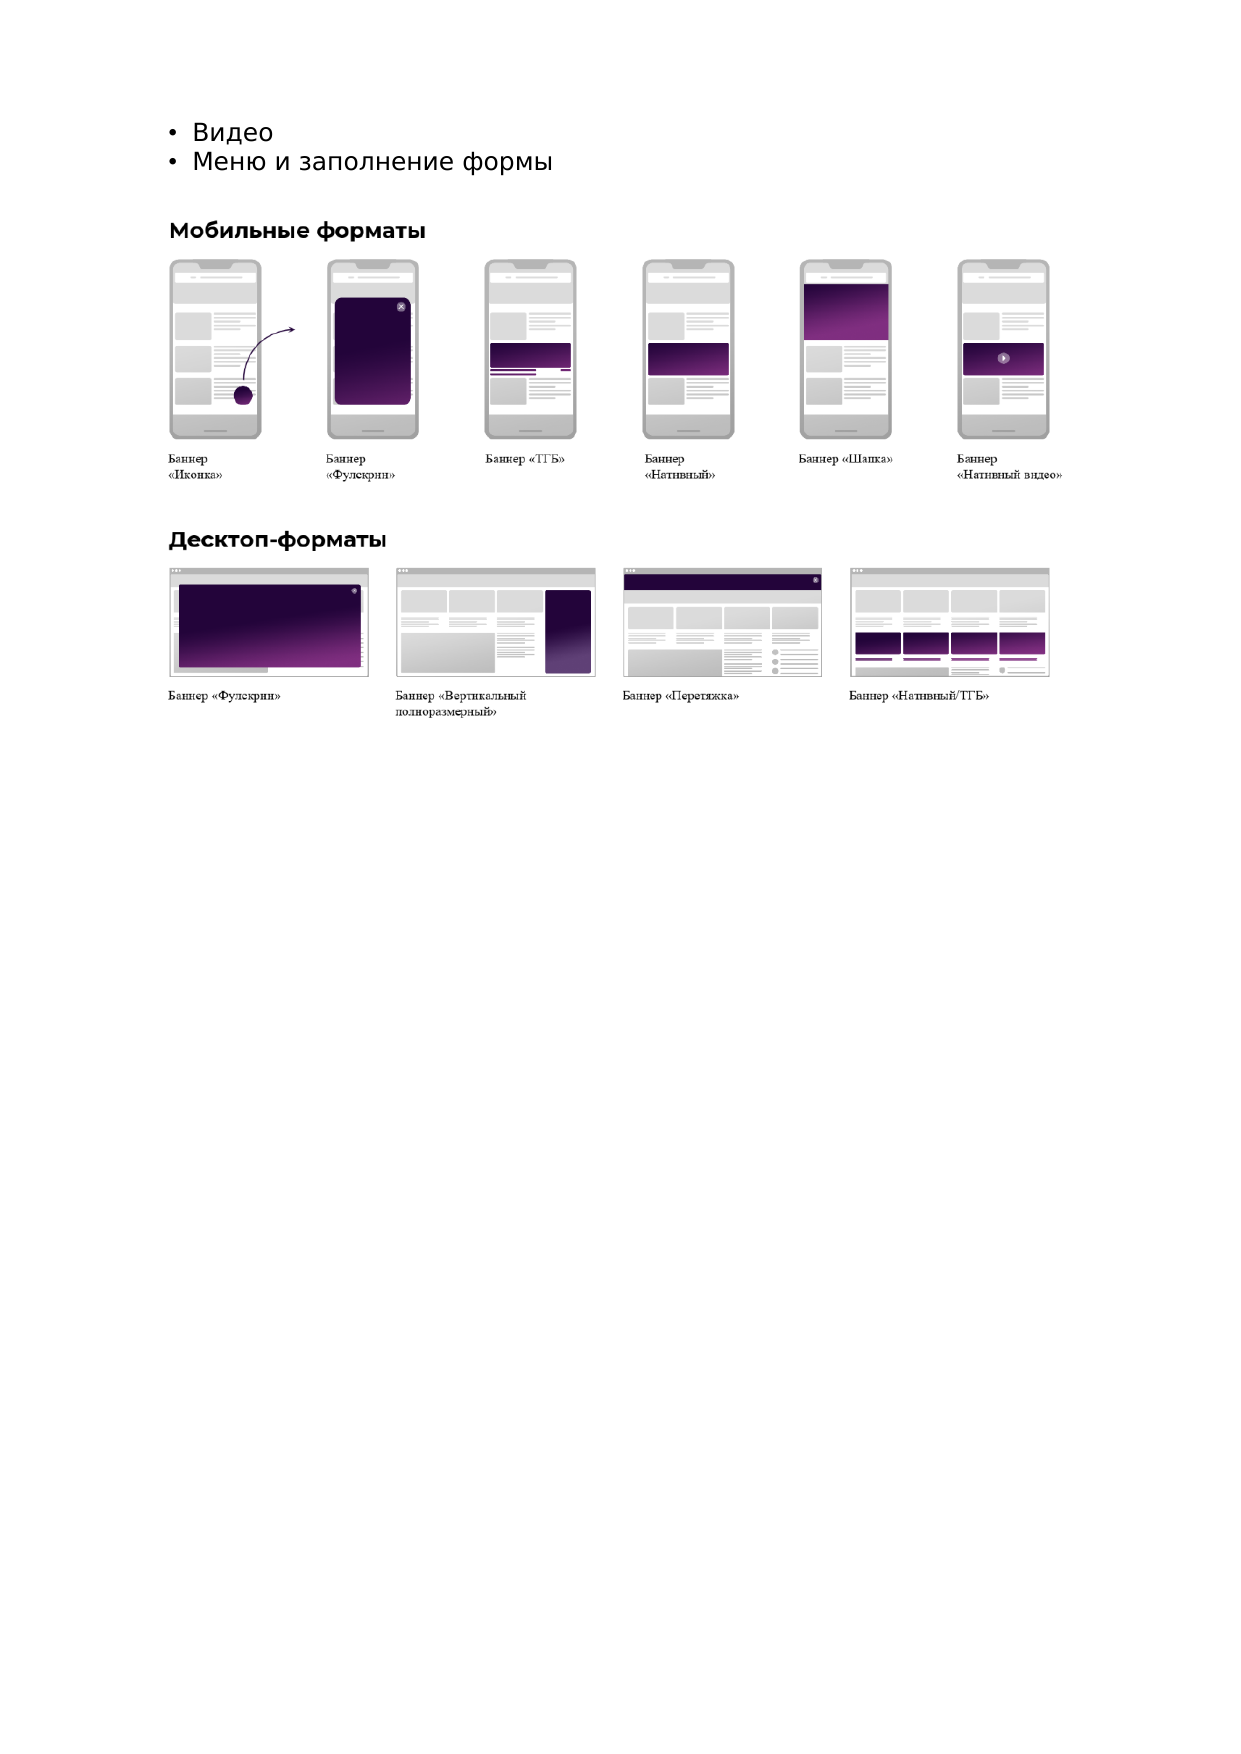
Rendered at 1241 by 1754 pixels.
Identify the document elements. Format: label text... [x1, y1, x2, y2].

list Меню и заполнение формы [177, 147, 1122, 176]
picture [151, 206, 1089, 739]
list Видео [177, 118, 1122, 147]
